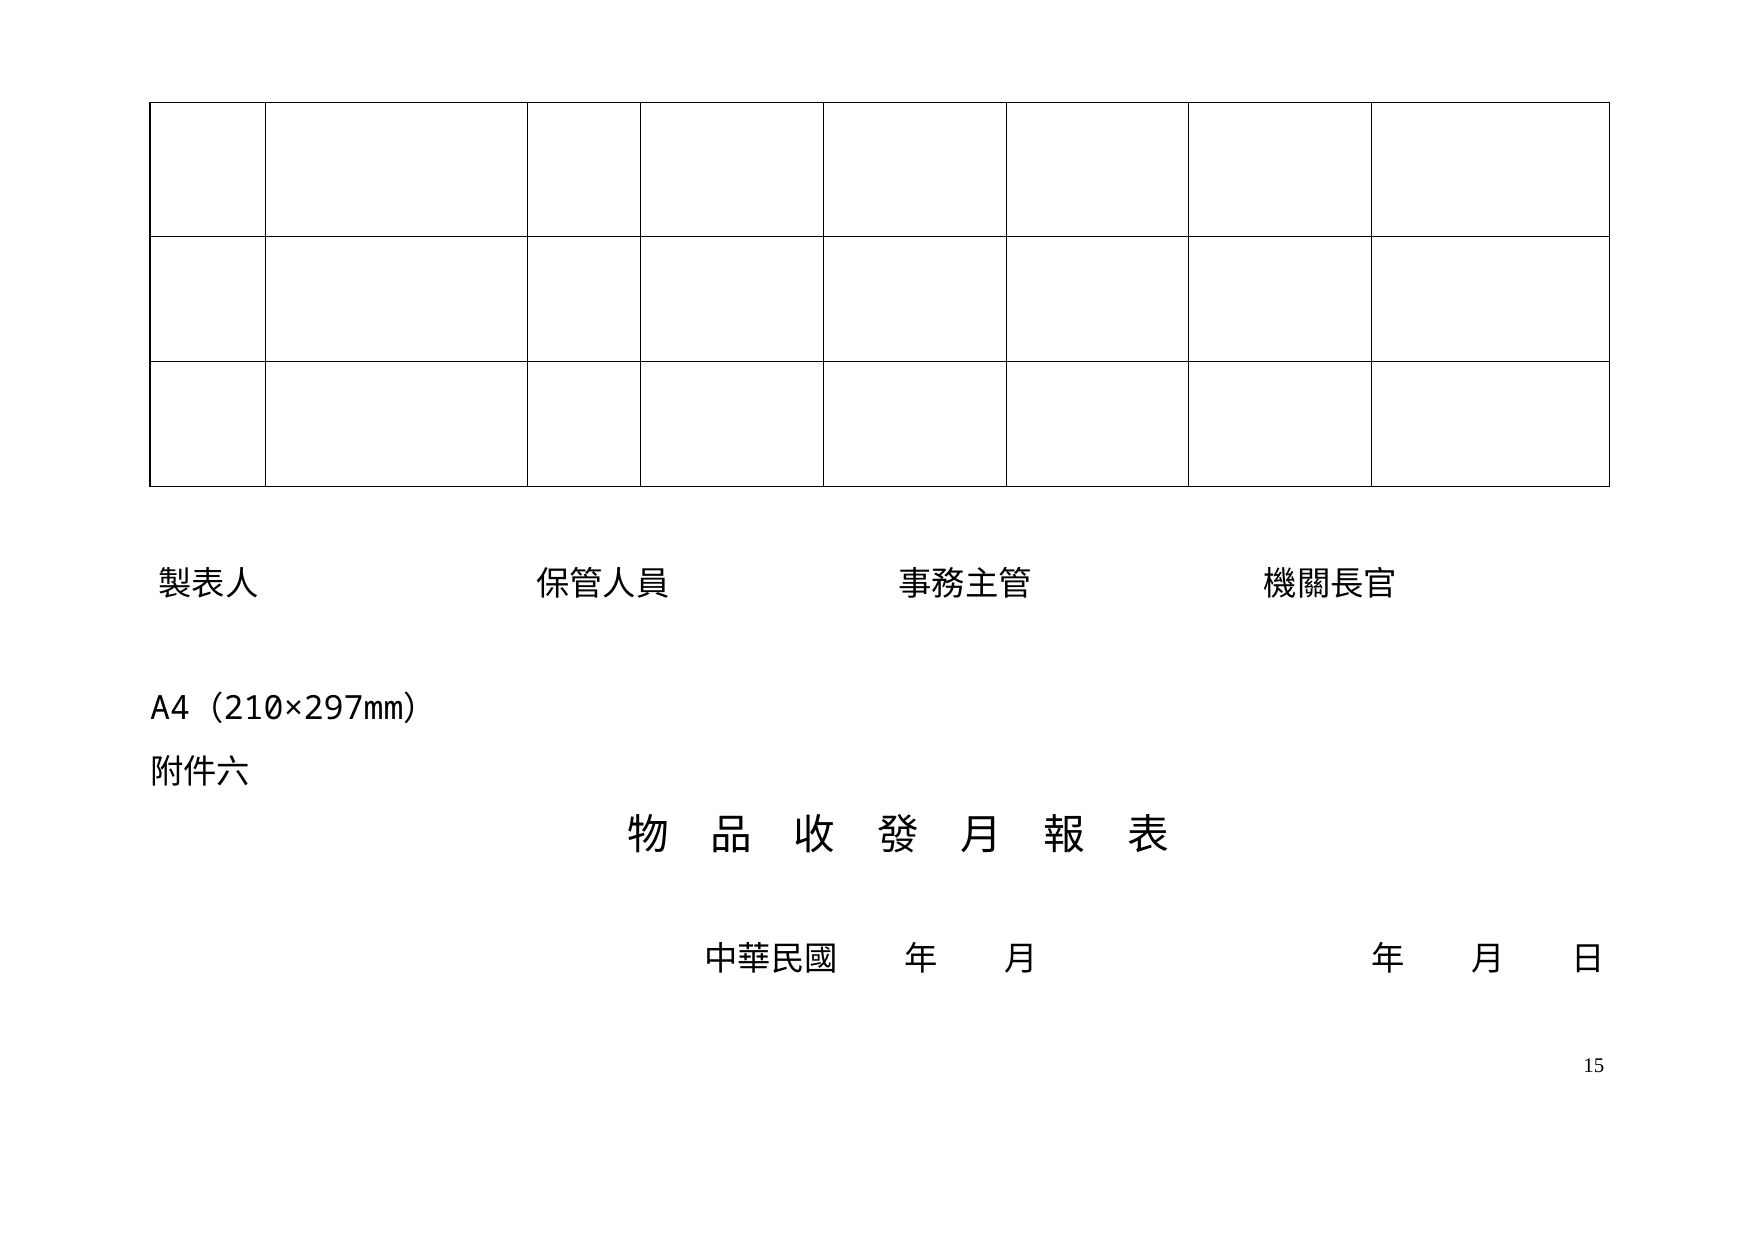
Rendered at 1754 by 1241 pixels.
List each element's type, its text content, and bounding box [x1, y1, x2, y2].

table_cell [1007, 237, 1188, 361]
table_cell [824, 362, 1006, 486]
table_cell 機關長官 [1189, 487, 1610, 611]
table_cell [1189, 237, 1371, 361]
table_cell [641, 237, 823, 361]
table_cell [1372, 237, 1609, 361]
table_cell [1189, 103, 1371, 236]
table_cell [641, 103, 823, 236]
table_cell [1189, 362, 1371, 486]
table_cell [1372, 362, 1609, 486]
table_cell [151, 103, 265, 236]
table_cell [1007, 362, 1188, 486]
table_cell [528, 362, 640, 486]
table_cell [824, 237, 1006, 361]
text 附件六 [150, 727, 1604, 789]
table_cell [266, 237, 527, 361]
table_cell [824, 103, 1006, 236]
table_cell [1372, 103, 1609, 236]
text 物 品 收 發 月 報 表 [150, 789, 1604, 852]
table_cell [266, 103, 527, 236]
table_cell [528, 237, 640, 361]
table_cell 事務主管 [823, 487, 1189, 611]
table_cell [1007, 103, 1188, 236]
table_cell [266, 362, 527, 486]
table_cell 製表人 [150, 487, 528, 611]
table_cell 保管人員 [528, 487, 823, 611]
table_cell [641, 362, 823, 486]
table_cell [151, 362, 265, 486]
table_cell [151, 237, 265, 361]
table_cell [528, 103, 640, 236]
text 中華民國 年 月 年 月 日 [150, 914, 1604, 977]
text A4（210×297mm） [150, 664, 1604, 727]
